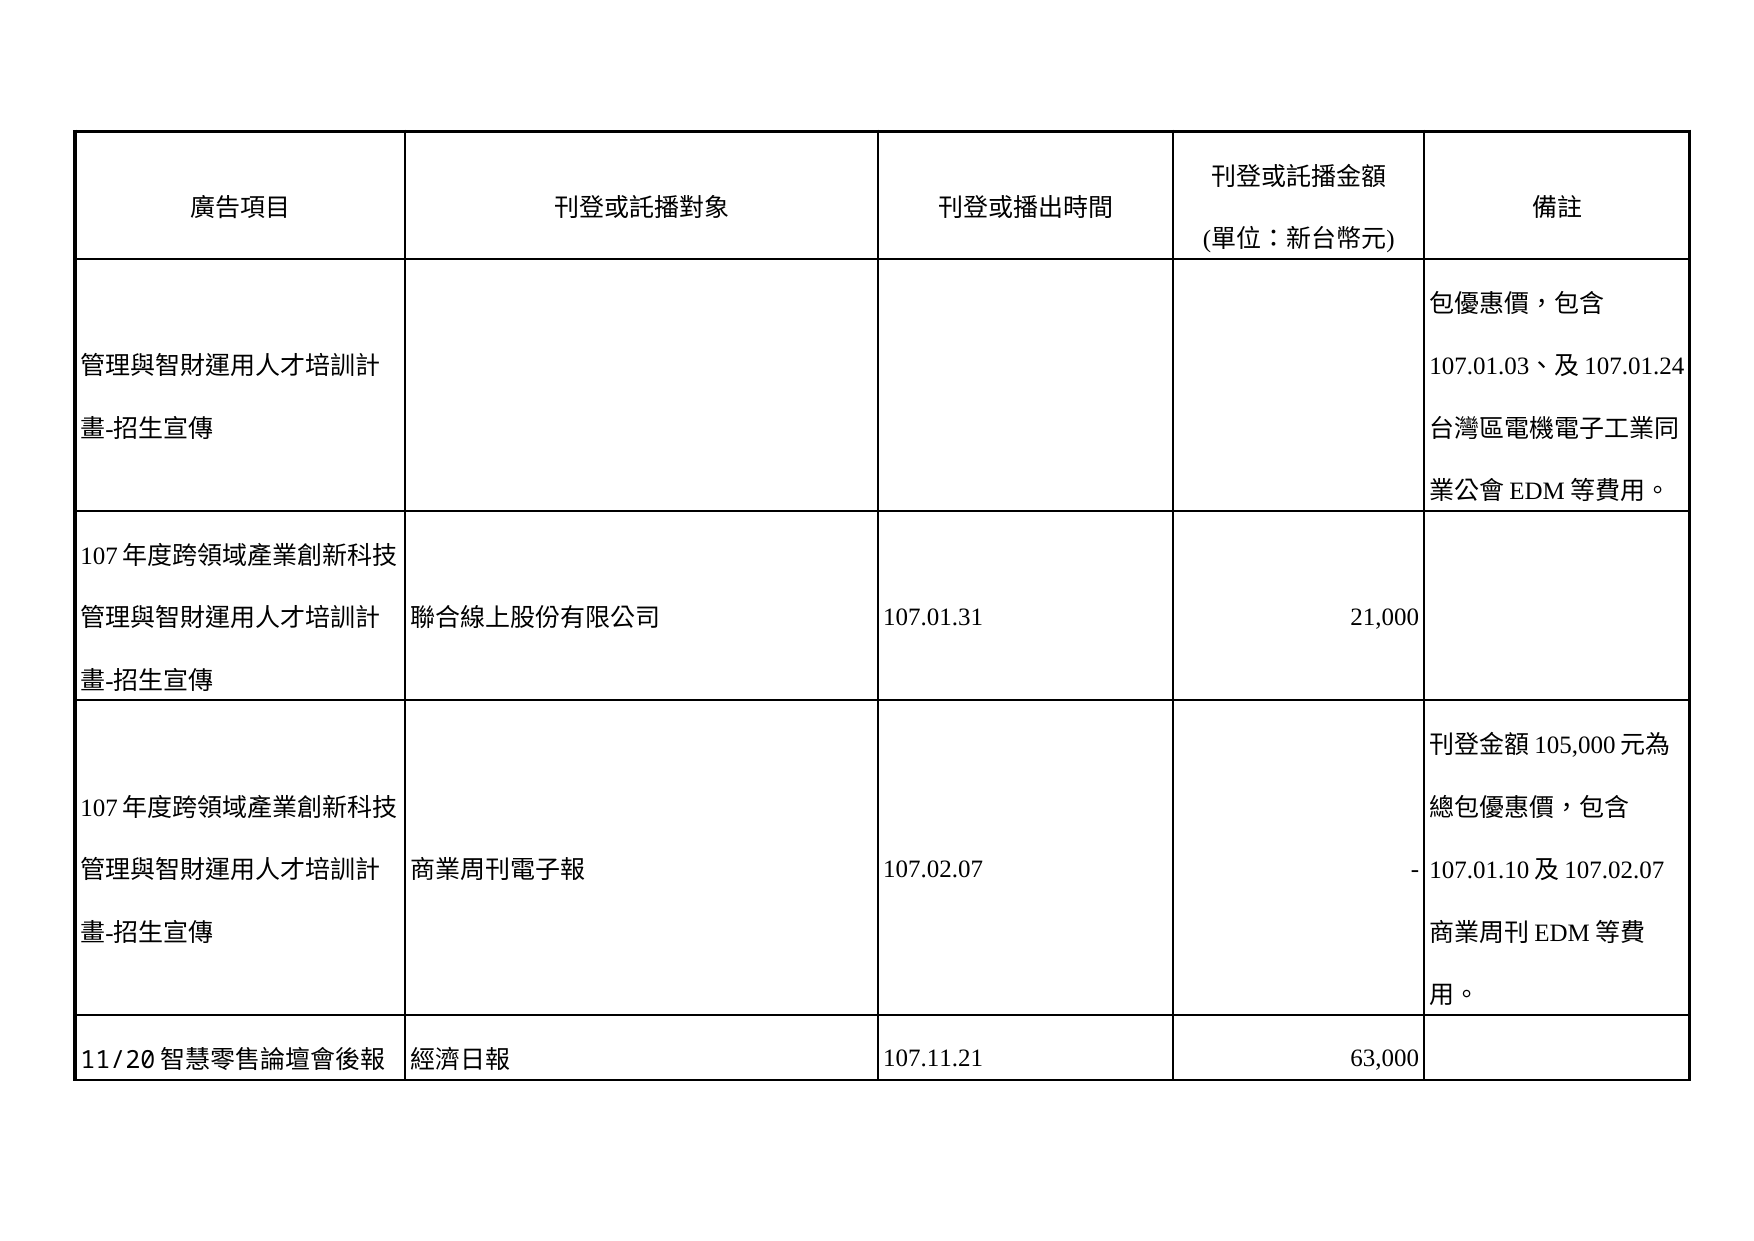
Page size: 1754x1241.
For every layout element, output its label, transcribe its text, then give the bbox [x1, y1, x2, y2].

table_cell 商業周刊電子報 [406, 701, 877, 1014]
table_cell 經濟日報 [406, 1016, 877, 1078]
table_cell 107.11.21 [879, 1016, 1172, 1078]
table_cell - [1174, 260, 1423, 510]
table_cell 包優惠價，包含107.01.03、及107.01.24台灣區電機電子工業同業公會EDM等費用。 [1425, 260, 1688, 510]
table_cell 107年度跨領域產業創新科技管理與智財運用人才培訓計畫-招生宣傳 [77, 701, 404, 1014]
table_cell 107年度跨領域產業創新科技管理與智財運用人才培訓計畫-招生宣傳 [77, 512, 404, 699]
table_header 備註 [1425, 133, 1688, 258]
table_cell 63,000 [1174, 1016, 1423, 1078]
table_cell 107.01.31 [879, 512, 1172, 699]
table_cell [1425, 512, 1688, 699]
table_cell 21,000 [1174, 512, 1423, 699]
table_cell - [1174, 701, 1423, 1014]
table_cell 管理與智財運用人才培訓計畫-招生宣傳 [77, 260, 404, 510]
table_cell 107.02.07 [879, 701, 1172, 1014]
table_cell [879, 260, 1172, 510]
table_header 刊登或託播對象 [406, 133, 877, 258]
table_cell [406, 260, 877, 510]
table_cell 聯合線上股份有限公司 [406, 512, 877, 699]
table_cell 11/20智慧零售論壇會後報 [77, 1016, 404, 1078]
table_header 刊登或託播金額 (單位：新台幣元) [1174, 133, 1423, 258]
table_cell [1425, 1016, 1688, 1078]
table_header 廣告項目 [77, 133, 404, 258]
table_cell 刊登金額105,000元為總包優惠價，包含107.01.10及107.02.07商業周刊EDM等費用。 [1425, 701, 1688, 1014]
table_header 刊登或播出時間 [879, 133, 1172, 258]
